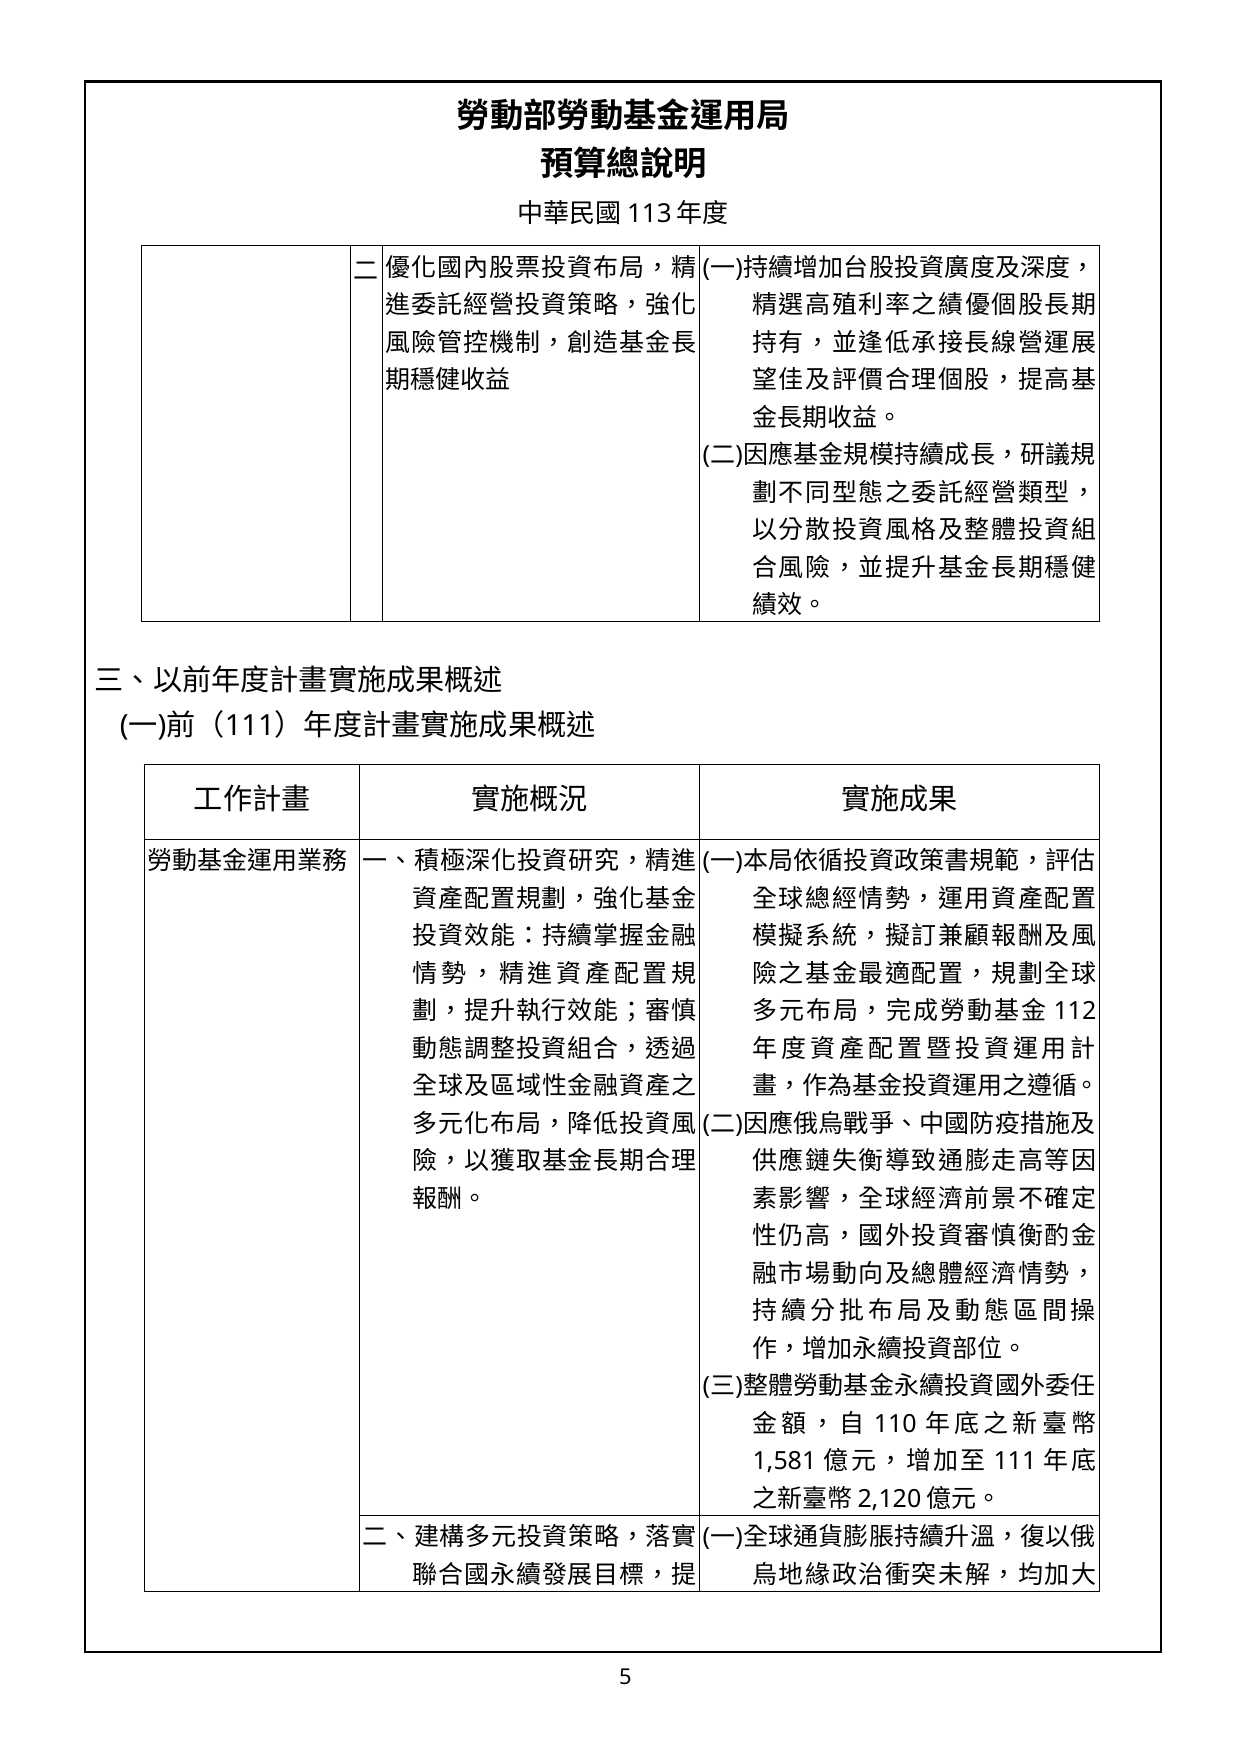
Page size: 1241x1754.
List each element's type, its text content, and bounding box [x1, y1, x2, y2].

table_header 實施成果 [700, 765, 1099, 839]
table_cell (一)本局依循投資政策書規範，評估全球總經情勢，運用資產配置模擬系統，擬訂兼顧報酬及風險之基金最適配置，規劃全球多元布局，完成勞動基金112年度資產配置暨投資運用計畫，作為基金投資運用之遵循。 (二)因應俄烏戰爭、中國防疫措施及供應鏈失衡導致通膨走高等因素影響，全球經濟前景不確定性仍高，國外投資審慎衡酌金融市場動向及總體經濟情勢，持續分批布局及動態區間操作，增加永續投資部位。 (三)整體勞動基金永續投資國外委任金額，自110年底之新臺幣1,581億元，增加至111年底之新臺幣2,120億元。 [700, 840, 1099, 1515]
table_cell 勞動基金運用業務 [145, 840, 359, 1591]
text 三、以前年度計畫實施成果概述 [94, 653, 1152, 699]
table_cell [142, 246, 350, 621]
table_cell (一)全球通貨膨脹持續升溫，復以俄烏地緣政治衝突未解，均加大 [700, 1516, 1099, 1591]
table_header 工作計畫 [145, 765, 359, 839]
table_cell (一)持續增加台股投資廣度及深度，精選高殖利率之績優個股長期持有，並逢低承接長線營運展望佳及評價合理個股，提高基金長期收益。 (二)因應基金規模持續成長，研議規劃不同型態之委託經營類型，以分散投資風格及整體投資組合風險，並提升基金長期穩健績效。 [700, 246, 1099, 621]
table_cell 二 [351, 246, 382, 621]
text (一)前（111）年度計畫實施成果概述 [119, 699, 1152, 745]
table_cell 二、建構多元投資策略，落實聯合國永續發展目標，提 [360, 1516, 699, 1591]
table_header 實施概況 [360, 765, 699, 839]
table_cell 優化國內股票投資布局，精進委託經營投資策略，強化風險管控機制，創造基金長期穩健收益 [383, 246, 699, 621]
table_cell 一、積極深化投資研究，精進資產配置規劃，強化基金投資效能：持續掌握金融情勢，精進資產配置規劃，提升執行效能；審慎動態調整投資組合，透過全球及區域性金融資產之多元化布局，降低投資風險，以獲取基金長期合理報酬。 [360, 840, 699, 1515]
